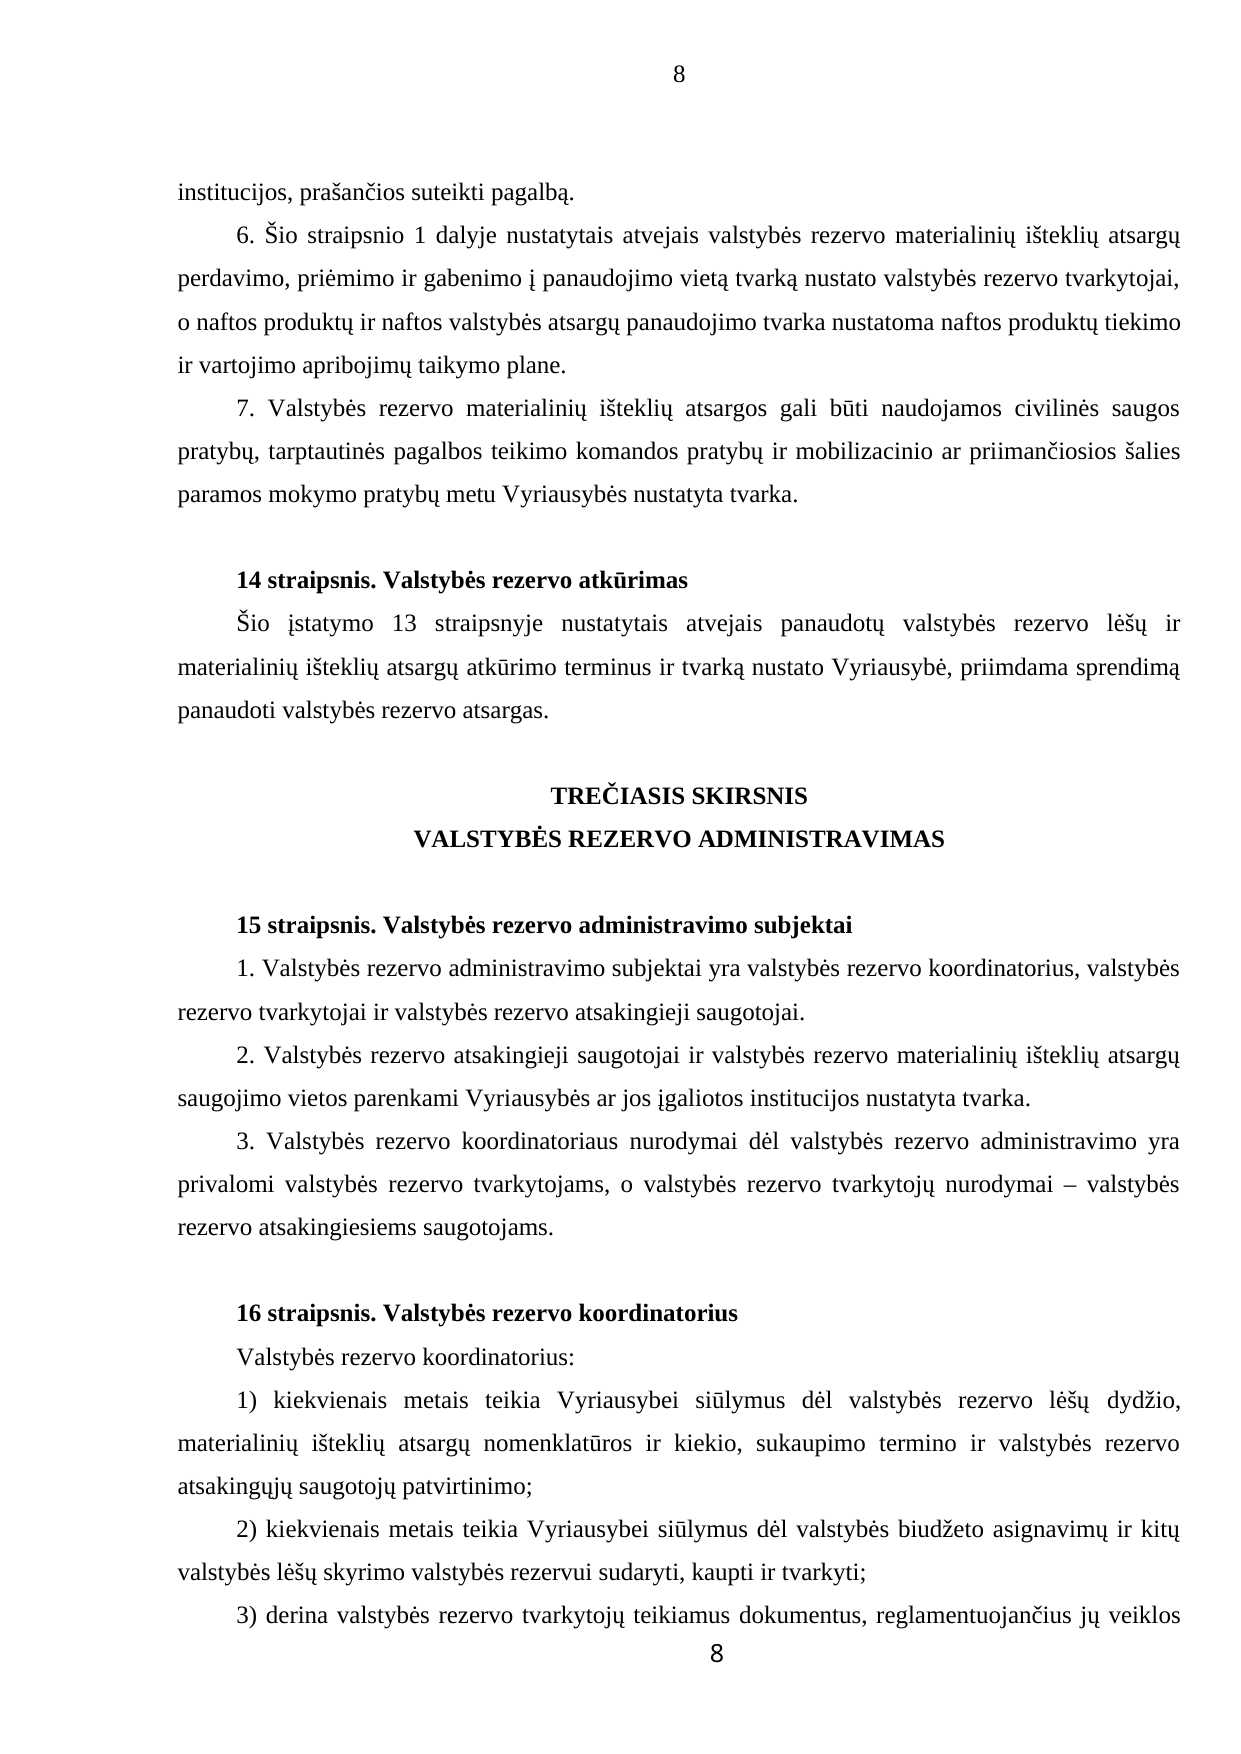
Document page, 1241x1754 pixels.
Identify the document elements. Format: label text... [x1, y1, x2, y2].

text TREČIASIS SKIRSNIS [177, 781, 1181, 810]
text VALSTYBĖS REZERVO ADMINISTRAVIMAS [177, 824, 1181, 853]
text 16 straipsnis. Valstybės rezervo koordinatorius [177, 1298, 1181, 1327]
text 7. Valstybės rezervo materialinių išteklių atsargos gali būti naudojamos civilinės saugos pratybų, tarptautinės pagalbos teikimo komandos pratybų ir mobilizacinio ar priimančiosios šalies paramos mokymo pratybų metu Vyriausybės nustatyta tvarka. [177, 393, 1181, 508]
text institucijos, prašančios suteikti pagalbą. [177, 177, 1181, 206]
text Valstybės rezervo koordinatorius: [177, 1342, 1181, 1370]
text 14 straipsnis. Valstybės rezervo atkūrimas [236, 565, 1181, 594]
text 15 straipsnis. Valstybės rezervo administravimo subjektai [177, 910, 1181, 939]
text 3) derina valstybės rezervo tvarkytojų teikiamus dokumentus, reglamentuojančius jų veiklos [177, 1600, 1181, 1629]
text 6. Šio straipsnio 1 dalyje nustatytais atvejais valstybės rezervo materialinių išteklių atsargų perdavimo, priėmimo ir gabenimo į panaudojimo vietą tvarką nustato valstybės rezervo tvarkytojai, o naftos produktų ir naftos valstybės atsargų panaudojimo tvarka nustatoma naftos produktų tiekimo ir vartojimo apribojimų taikymo plane. [177, 220, 1181, 378]
text 1. Valstybės rezervo administravimo subjektai yra valstybės rezervo koordinatorius, valstybės rezervo tvarkytojai ir valstybės rezervo atsakingieji saugotojai. [177, 953, 1181, 1025]
text Šio įstatymo 13 straipsnyje nustatytais atvejais panaudotų valstybės rezervo lėšų ir materialinių išteklių atsargų atkūrimo terminus ir tvarką nustato Vyriausybė, priimdama sprendimą panaudoti valstybės rezervo atsargas. [177, 608, 1181, 723]
text 1) kiekvienais metais teikia Vyriausybei siūlymus dėl valstybės rezervo lėšų dydžio, materialinių išteklių atsargų nomenklatūros ir kiekio, sukaupimo termino ir valstybės rezervo atsakingųjų saugotojų patvirtinimo; [177, 1385, 1181, 1500]
text 2. Valstybės rezervo atsakingieji saugotojai ir valstybės rezervo materialinių išteklių atsargų saugojimo vietos parenkami Vyriausybės ar jos įgaliotos institucijos nustatyta tvarka. [177, 1040, 1181, 1112]
text 3. Valstybės rezervo koordinatoriaus nurodymai dėl valstybės rezervo administravimo yra privalomi valstybės rezervo tvarkytojams, o valstybės rezervo tvarkytojų nurodymai – valstybės rezervo atsakingiesiems saugotojams. [177, 1126, 1181, 1241]
text 2) kiekvienais metais teikia Vyriausybei siūlymus dėl valstybės biudžeto asignavimų ir kitų valstybės lėšų skyrimo valstybės rezervui sudaryti, kaupti ir tvarkyti; [177, 1514, 1181, 1586]
